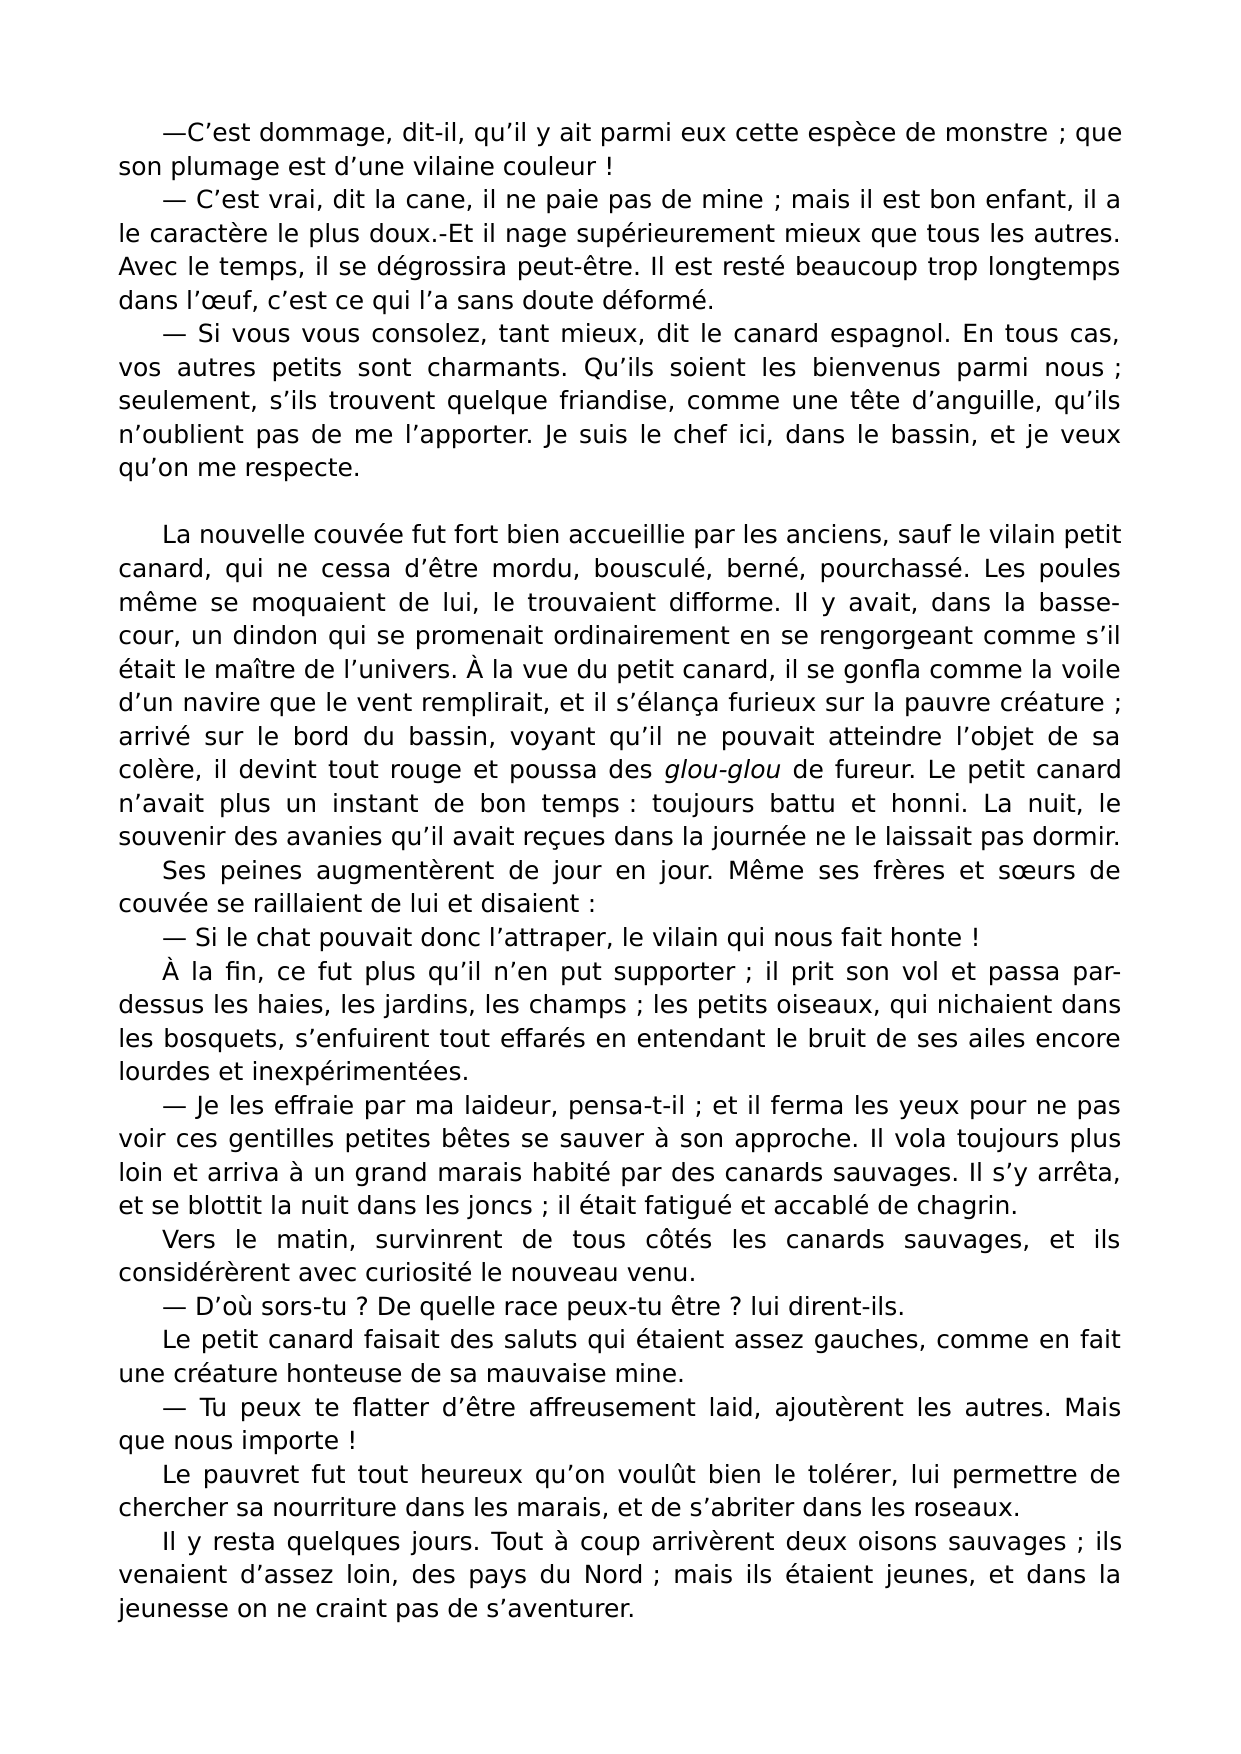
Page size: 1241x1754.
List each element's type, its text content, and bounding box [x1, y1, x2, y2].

text — D’où sors-tu ? De quelle race peux-tu être ? lui dirent-ils. [118, 1292, 1122, 1321]
text À la fin, ce fut plus qu’il n’en put supporter ; il prit son vol et passa par-dessus les haies, les jardins, les champs ; les petits oiseaux, qui nichaient dans les bosquets, s’enfuirent tout effarés en entendant le bruit de ses ailes encore lourdes et inexpérimentées. [118, 957, 1122, 1086]
text Le petit canard faisait des saluts qui étaient assez gauches, comme en fait une créature honteuse de sa mauvaise mine. [118, 1326, 1122, 1388]
text Le pauvret fut tout heureux qu’on voulût bien le tolérer, lui permettre de chercher sa nourriture dans les marais, et de s’abriter dans les roseaux. [118, 1460, 1122, 1522]
text — C’est vrai, dit la cane, il ne paie pas de mine ; mais il est bon enfant, il a le caractère le plus doux.-Et il nage supérieurement mieux que tous les autres. Avec le temps, il se dégrossira peut-être. Il est resté beaucoup trop longtemps dans l’œuf, c’est ce qui l’a sans doute déformé. [118, 185, 1122, 315]
text — Si vous vous consolez, tant mieux, dit le canard espagnol. En tous cas, vos autres petits sont charmants. Qu’ils soient les bienvenus parmi nous ; seulement, s’ils trouvent quelque friandise, comme une tête d’anguille, qu’ils n’oublient pas de me l’apporter. Je suis le chef ici, dans le bassin, et je veux qu’on me respecte. [118, 319, 1122, 483]
text La nouvelle couvée fut fort bien accueillie par les anciens, sauf le vilain petit canard, qui ne cessa d’être mordu, bousculé, berné, pourchassé. Les poules même se moquaient de lui, le trouvaient difforme. Il y avait, dans la basse-cour, un dindon qui se promenait ordinairement en se rengorgeant comme s’il était le maître de l’univers. À la vue du petit canard, il se gonfla comme la voile d’un navire que le vent remplirait, et il s’élança furieux sur la pauvre créature ; arrivé sur le bord du bassin, voyant qu’il ne pouvait atteindre l’objet de sa colère, il devint tout rouge et poussa des glou-glou de fureur. Le petit canard n’avait plus un instant de bon temps : toujours battu et honni. La nuit, le souvenir des avanies qu’il avait reçues dans la journée ne le laissait pas dormir. Ses peines augmentèrent de jour en jour. Même ses frères et sœurs de couvée se raillaient de lui et disaient : [118, 521, 1122, 919]
text Vers le matin, survinrent de tous côtés les canards sauvages, et ils considérèrent avec curiosité le nouveau venu. [118, 1225, 1122, 1288]
text Il y resta quelques jours. Tout à coup arrivèrent deux oisons sauvages ; ils venaient d’assez loin, des pays du Nord ; mais ils étaient jeunes, et dans la jeunesse on ne craint pas de s’aventurer. [118, 1527, 1122, 1623]
text — Tu peux te flatter d’être affreusement laid, ajoutèrent les autres. Mais que nous importe ! [118, 1393, 1122, 1455]
text — Je les effraie par ma laideur, pensa-t-il ; et il ferma les yeux pour ne pas voir ces gentilles petites bêtes se sauver à son approche. Il vola toujours plus loin et arriva à un grand marais habité par des canards sauvages. Il s’y arrêta, et se blottit la nuit dans les joncs ; il était fatigué et accablé de chagrin. [118, 1091, 1122, 1221]
text —C’est dommage, dit-il, qu’il y ait parmi eux cette espèce de monstre ; que son plumage est d’une vilaine couleur ! [118, 118, 1122, 181]
text — Si le chat pouvait donc l’attraper, le vilain qui nous fait honte ! [118, 923, 1122, 952]
